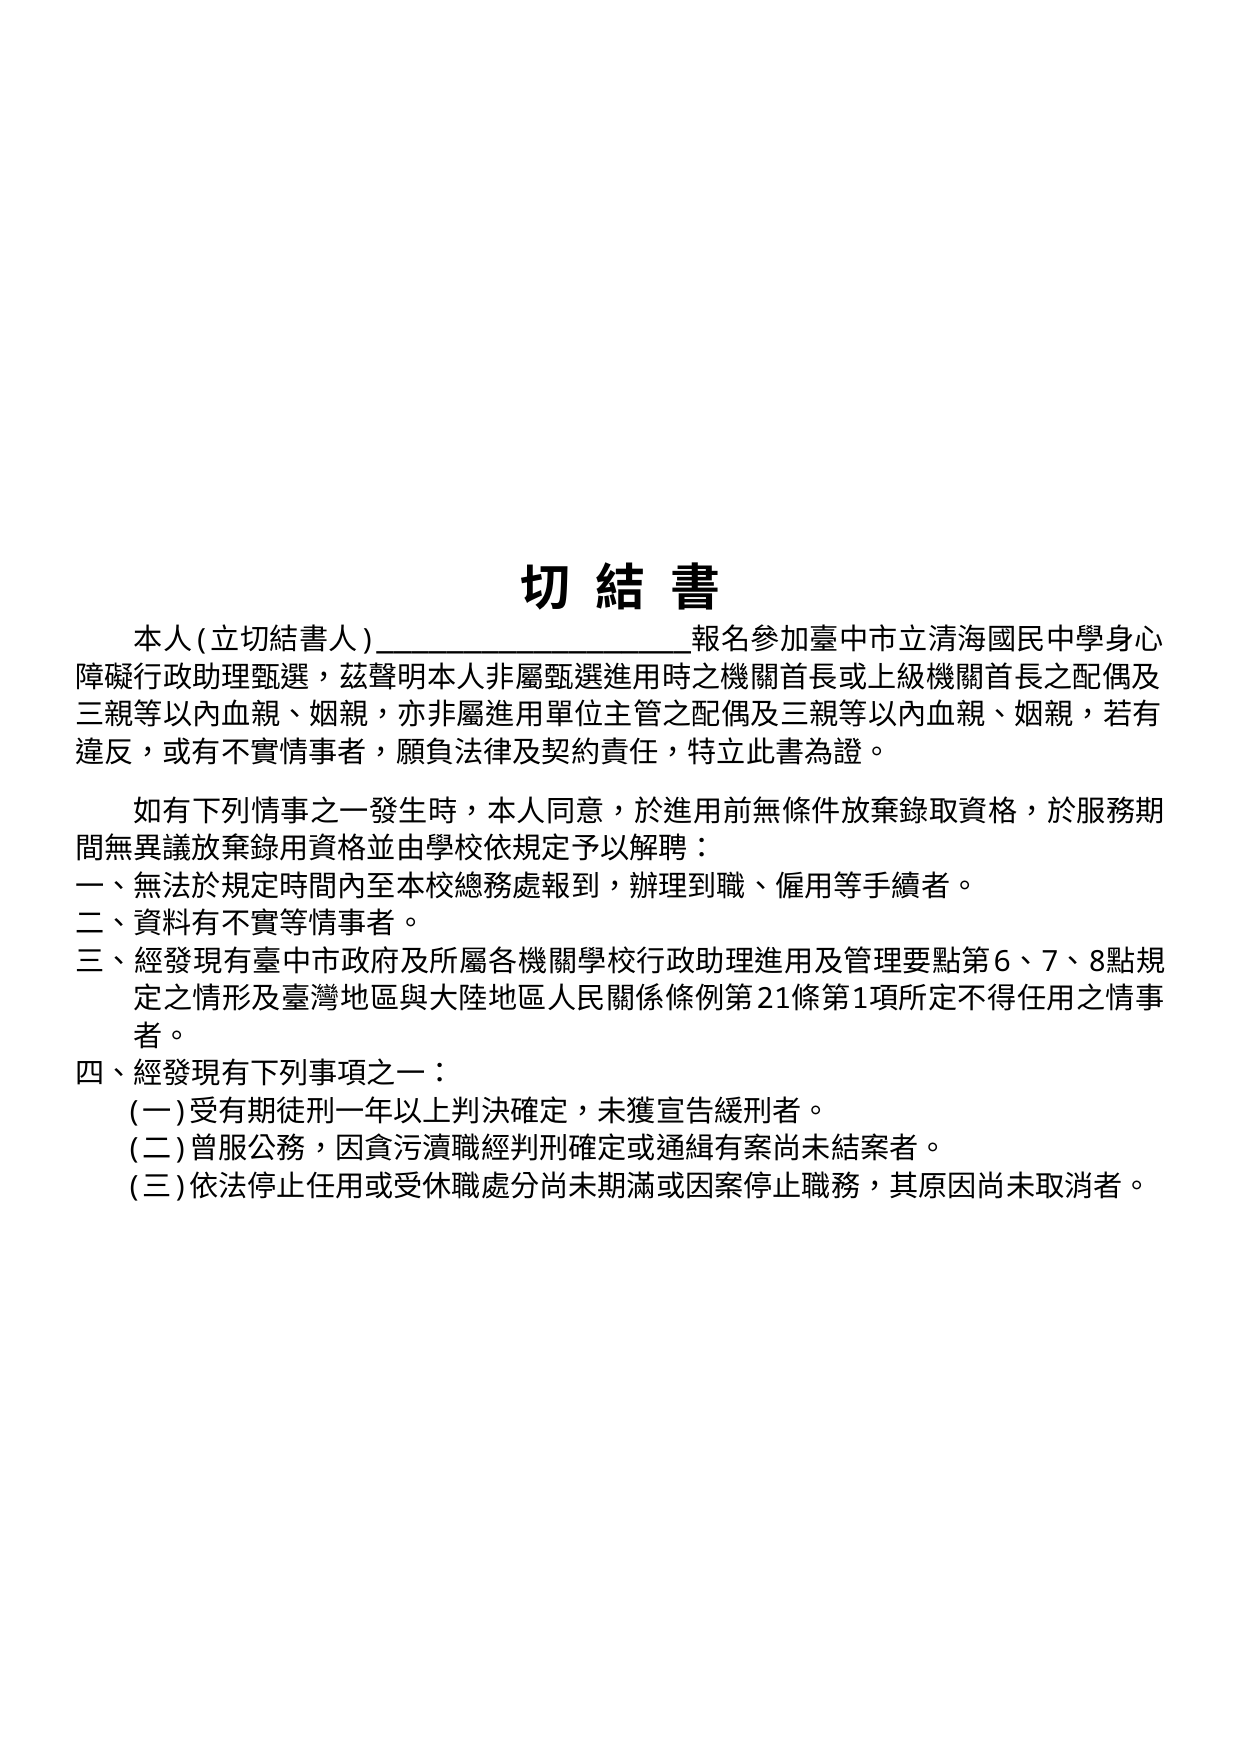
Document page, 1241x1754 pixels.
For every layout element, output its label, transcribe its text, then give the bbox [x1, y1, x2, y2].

text (三)依法停止任用或受休職處分尚未期滿或因案停止職務，其原因尚未取消者。 [125, 1166, 1165, 1204]
text 本人(立切結書人)__________________報名參加臺中市立清海國民中學身心障礙行政助理甄選，茲聲明本人非屬甄選進用時之機關首長或上級機關首長之配偶及三親等以內血親、姻親，亦非屬進用單位主管之配偶及三親等以內血親、姻親，若有違反，或有不實情事者，願負法律及契約責任，特立此書為證。 [75, 620, 1165, 770]
text (二)曾服公務，因貪污瀆職經判刑確定或通緝有案尚未結案者。 [125, 1129, 1165, 1166]
text 一、無法於規定時間內至本校總務處報到，辦理到職、僱用等手續者。 [75, 866, 1165, 904]
text 三、經發現有臺中市政府及所屬各機關學校行政助理進用及管理要點第6、7、8點規定之情形及臺灣地區與大陸地區人民關係條例第21條第1項所定不得任用之情事者。 [75, 941, 1165, 1054]
text 切 結 書 [75, 547, 1165, 620]
text 二、資料有不實等情事者。 [75, 904, 1165, 941]
text 如有下列情事之一發生時，本人同意，於進用前無條件放棄錄取資格，於服務期間無異議放棄錄用資格並由學校依規定予以解聘： [75, 791, 1165, 866]
text 四、經發現有下列事項之一： [75, 1054, 1165, 1091]
text (一)受有期徒刑一年以上判決確定，未獲宣告緩刑者。 [125, 1091, 1165, 1129]
